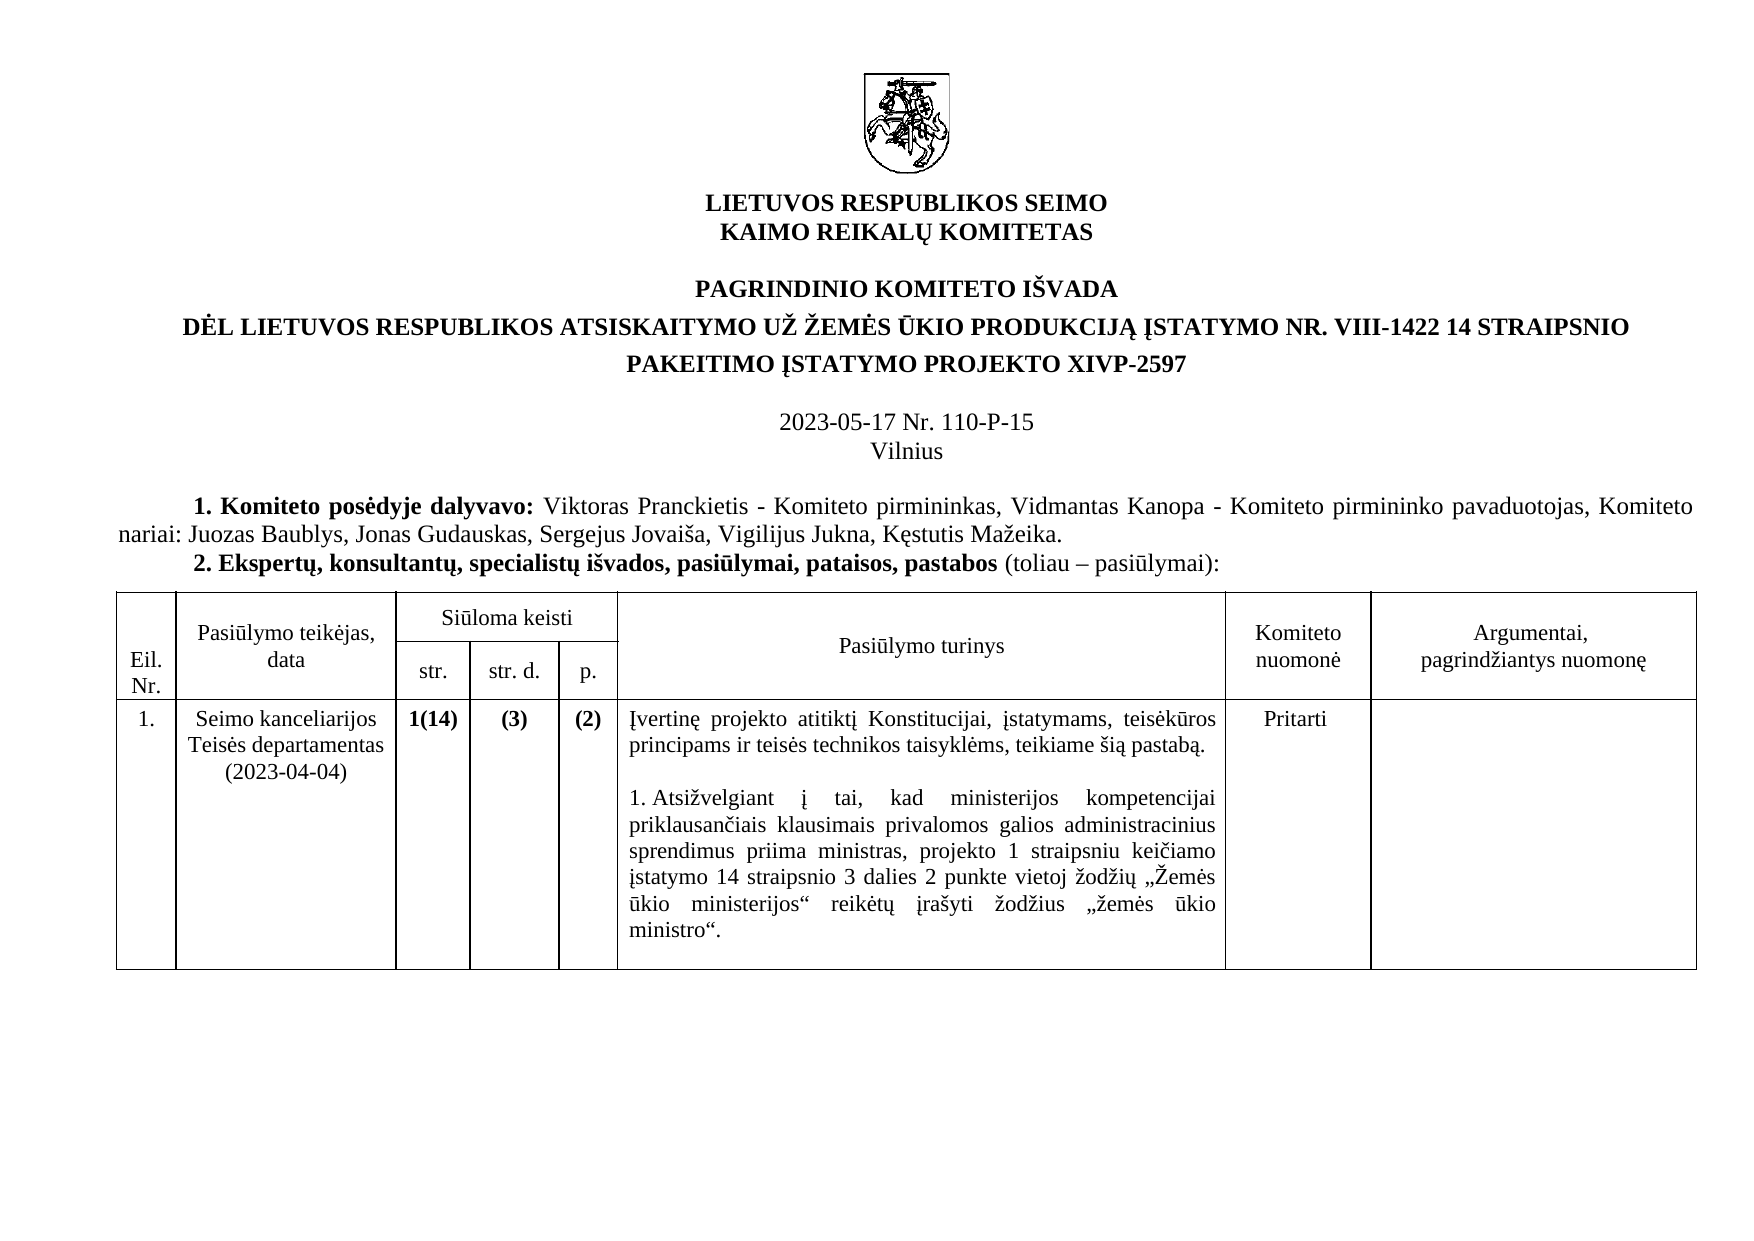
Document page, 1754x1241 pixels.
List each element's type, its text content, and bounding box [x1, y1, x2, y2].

text DĖL LIETUVOS RESPUBLIKOS ATSISKAITYMO UŽ ŽEMĖS ŪKIO PRODUKCIJĄ ĮSTATYMO NR. VIII-1422 14 STRAIPSNIO PAKEITIMO ĮSTATYMO PROJEKTO XIVP-2597 [118, 303, 1695, 378]
table_header Eil. Nr. [117, 593, 175, 698]
table_cell Įvertinę projekto atitiktį Konstitucijai, įstatymams, teisėkūros principams ir teisės technikos taisyklėms, teikiame šią pastabą. 1. Atsižvelgiant į tai, kad ministerijos kompetencijai priklausančiais klausimais privalomos galios administracinius sprendimus priima ministras, projekto 1 straipsniu keičiamo įstatymo 14 straipsnio 3 dalies 2 punkte vietoj žodžių „Žemės ūkio ministerijos“ reikėtų įrašyti žodžius „žemės ūkio ministro“. [618, 700, 1225, 969]
table_cell (3) [471, 700, 558, 969]
text 2023-05-17 Nr. 110-P-15 [118, 407, 1695, 436]
table_header Pasiūlymo teikėjas, data [177, 593, 395, 698]
table_header Siūloma keisti [397, 593, 617, 641]
table_header Argumentai, pagrindžiantys nuomonę [1372, 593, 1696, 698]
text LIETUVOS RESPUBLIKOS SEIMO [118, 188, 1695, 217]
table_cell 1(14) [397, 700, 469, 969]
table_cell [1372, 700, 1696, 969]
table_cell Pritarti [1226, 700, 1370, 969]
table_cell str. [397, 642, 469, 698]
text Vilnius [118, 436, 1695, 464]
table_header Komiteto nuomonė [1226, 593, 1370, 698]
table_cell Seimo kanceliarijos Teisės departamentas (2023-04-04) [177, 700, 395, 969]
subtitle 2. Ekspertų, konsultantų, specialistų išvados, pasiūlymai, pataisos, pastabos (toliau – pasiūlymai): [118, 548, 1695, 577]
table_cell (2) [560, 700, 617, 969]
table_header Pasiūlymo turinys [618, 593, 1225, 698]
table_cell 1. [117, 700, 175, 969]
table_cell p. [560, 642, 617, 698]
subtitle PAGRINDINIO KOMITETO IŠVADA [118, 274, 1695, 303]
text 1. Komiteto posėdyje dalyvavo: Viktoras Pranckietis - Komiteto pirmininkas, Vidmantas Kanopa - Komiteto pirmininko pavaduotojas, Komiteto nariai: Juozas Baublys, Jonas Gudauskas, Sergejus Jovaiša, Vigilijus Jukna, Kęstutis Mažeika. [118, 491, 1695, 548]
table_cell str. d. [471, 642, 558, 698]
text KAIMO REIKALŲ KOMITETAS [118, 217, 1695, 246]
